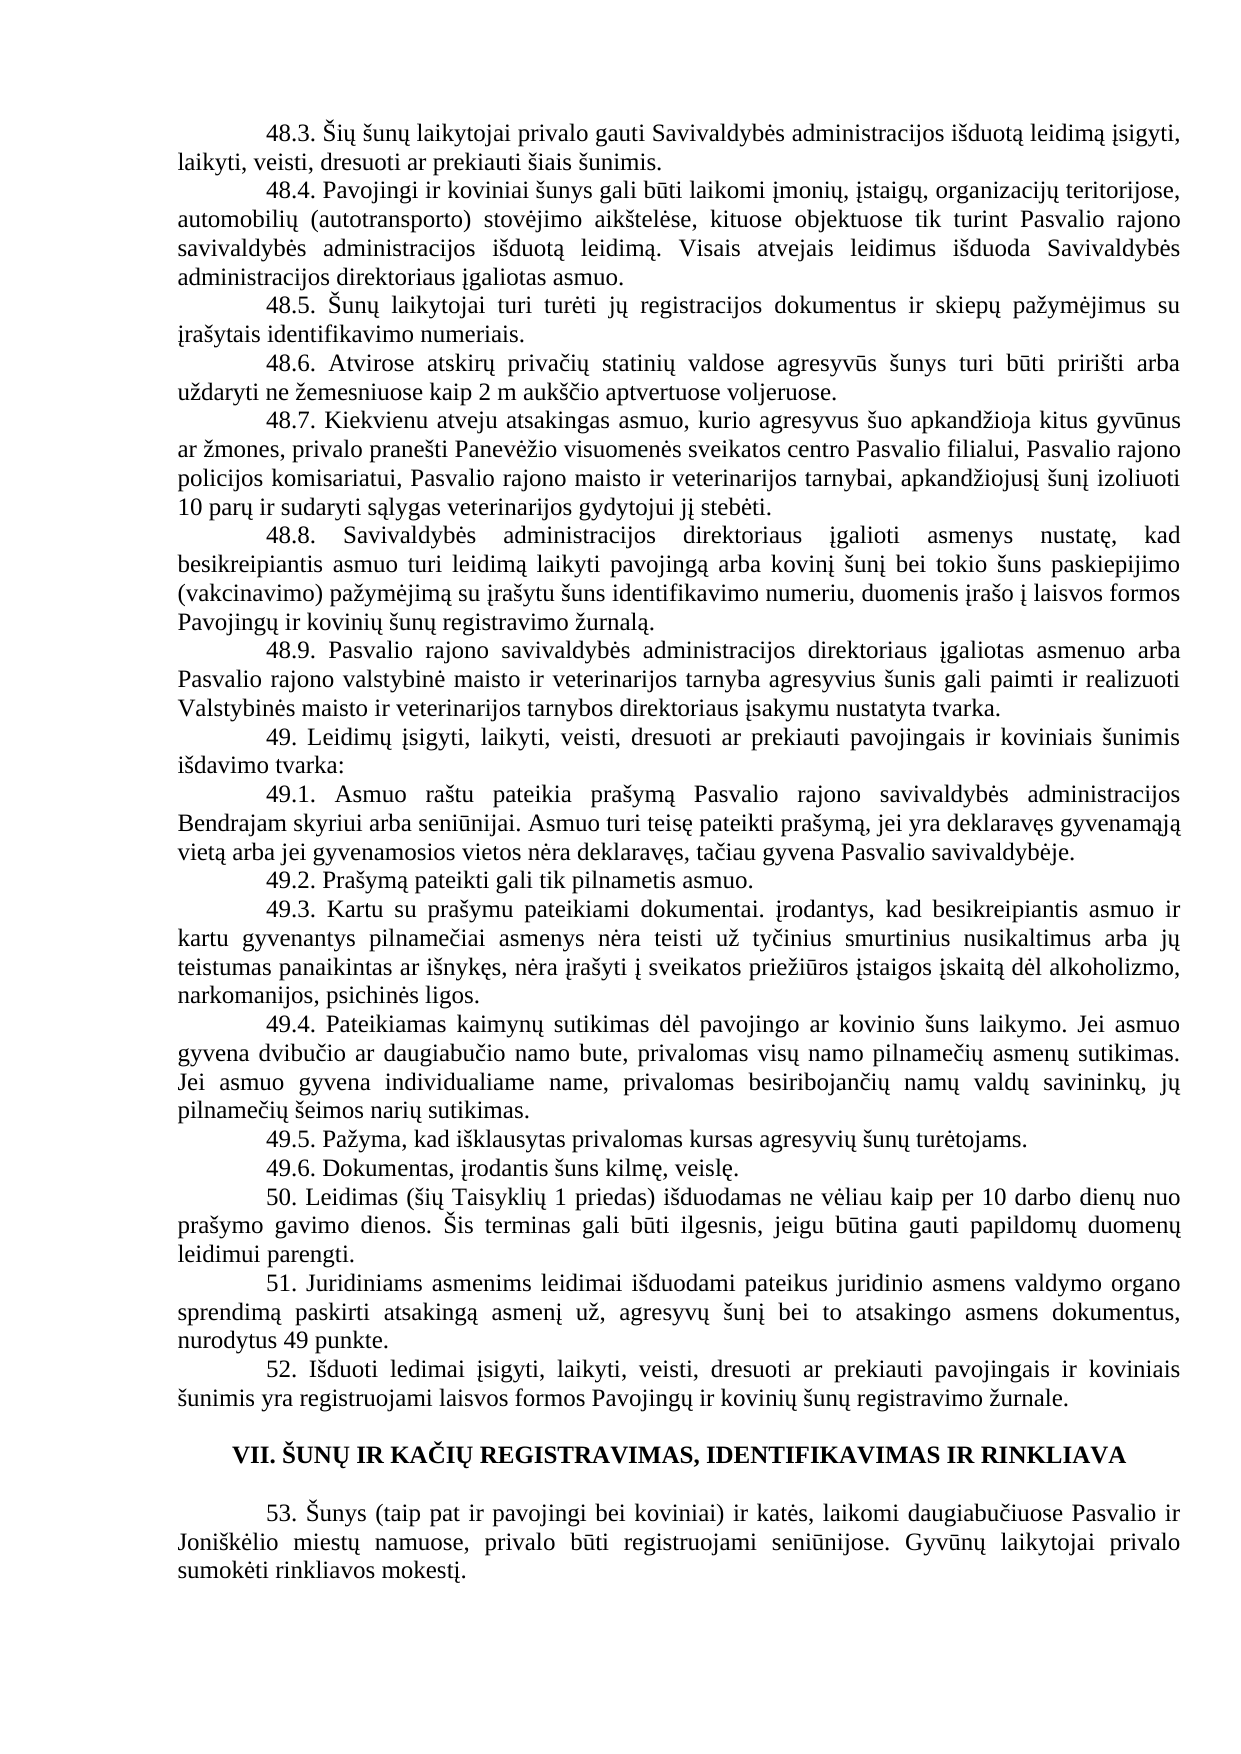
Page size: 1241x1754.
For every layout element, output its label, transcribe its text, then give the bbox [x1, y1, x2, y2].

text 49.1. Asmuo raštu pateikia prašymą Pasvalio rajono savivaldybės administracijos Bendrajam skyriui arba seniūnijai. Asmuo turi teisę pateikti prašymą, jei yra deklaravęs gyvenamąją vietą arba jei gyvenamosios vietos nėra deklaravęs, tačiau gyvena Pasvalio savivaldybėje. [177, 779, 1181, 866]
text 48.7. Kiekvienu atveju atsakingas asmuo, kurio agresyvus šuo apkandžioja kitus gyvūnus ar žmones, privalo pranešti Panevėžio visuomenės sveikatos centro Pasvalio filialui, Pasvalio rajono policijos komisariatui, Pasvalio rajono maisto ir veterinarijos tarnybai, apkandžiojusį šunį izoliuoti 10 parų ir sudaryti sąlygas veterinarijos gydytojui jį stebėti. [177, 406, 1181, 521]
text 48.8. Savivaldybės administracijos direktoriaus įgalioti asmenys nustatę, kad besikreipiantis asmuo turi leidimą laikyti pavojingą arba kovinį šunį bei tokio šuns paskiepijimo (vakcinavimo) pažymėjimą su įrašytu šuns identifikavimo numeriu, duomenis įrašo į laisvos formos Pavojingų ir kovinių šunų registravimo žurnalą. [177, 521, 1181, 636]
text 53. Šunys (taip pat ir pavojingi bei koviniai) ir katės, laikomi daugiabučiuose Pasvalio ir Joniškėlio miestų namuose, privalo būti registruojami seniūnijose. Gyvūnų laikytojai privalo sumokėti rinkliavos mokestį. [177, 1498, 1181, 1584]
text 49.2. Prašymą pateikti gali tik pilnametis asmuo. [177, 866, 1181, 894]
text 49. Leidimų įsigyti, laikyti, veisti, dresuoti ar prekiauti pavojingais ir koviniais šunimis išdavimo tvarka: [177, 722, 1181, 779]
text 49.3. Kartu su prašymu pateikiami dokumentai. įrodantys, kad besikreipiantis asmuo ir kartu gyvenantys pilnamečiai asmenys nėra teisti už tyčinius smurtinius nusikaltimus arba jų teistumas panaikintas ar išnykęs, nėra įrašyti į sveikatos priežiūros įstaigos įskaitą dėl alkoholizmo, narkomanijos, psichinės ligos. [177, 894, 1181, 1009]
text 49.5. Pažyma, kad išklausytas privalomas kursas agresyvių šunų turėtojams. [177, 1124, 1181, 1153]
text 52. Išduoti ledimai įsigyti, laikyti, veisti, dresuoti ar prekiauti pavojingais ir koviniais šunimis yra registruojami laisvos formos Pavojingų ir kovinių šunų registravimo žurnale. [177, 1354, 1181, 1412]
text 48.6. Atvirose atskirų privačių statinių valdose agresyvūs šunys turi būti pririšti arba uždaryti ne žemesniuose kaip 2 m aukščio aptvertuose voljeruose. [177, 348, 1181, 406]
text 48.9. Pasvalio rajono savivaldybės administracijos direktoriaus įgaliotas asmenuo arba Pasvalio rajono valstybinė maisto ir veterinarijos tarnyba agresyvius šunis gali paimti ir realizuoti Valstybinės maisto ir veterinarijos tarnybos direktoriaus įsakymu nustatyta tvarka. [177, 636, 1181, 722]
text 50. Leidimas (šių Taisyklių 1 priedas) išduodamas ne vėliau kaip per 10 darbo dienų nuo prašymo gavimo dienos. Šis terminas gali būti ilgesnis, jeigu būtina gauti papildomų duomenų leidimui parengti. [177, 1182, 1181, 1268]
text 48.4. Pavojingi ir koviniai šunys gali būti laikomi įmonių, įstaigų, organizacijų teritorijose, automobilių (autotransporto) stovėjimo aikštelėse, kituose objektuose tik turint Pasvalio rajono savivaldybės administracijos išduotą leidimą. Visais atvejais leidimus išduoda Savivaldybės administracijos direktoriaus įgaliotas asmuo. [177, 176, 1181, 291]
text 49.4. Pateikiamas kaimynų sutikimas dėl pavojingo ar kovinio šuns laikymo. Jei asmuo gyvena dvibučio ar daugiabučio namo bute, privalomas visų namo pilnamečių asmenų sutikimas. Jei asmuo gyvena individualiame name, privalomas besiribojančių namų valdų savininkų, jų pilnamečių šeimos narių sutikimas. [177, 1009, 1181, 1124]
text 48.5. Šunų laikytojai turi turėti jų registracijos dokumentus ir skiepų pažymėjimus su įrašytais identifikavimo numeriais. [177, 291, 1181, 348]
text VII. ŠUNŲ IR KAČIŲ REGISTRAVIMAS, IDENTIFIKAVIMAS IR RINKLIAVA [177, 1441, 1181, 1469]
text 51. Juridiniams asmenims leidimai išduodami pateikus juridinio asmens valdymo organo sprendimą paskirti atsakingą asmenį už, agresyvų šunį bei to atsakingo asmens dokumentus, nurodytus 49 punkte. [177, 1268, 1181, 1354]
text 49.6. Dokumentas, įrodantis šuns kilmę, veislę. [177, 1153, 1181, 1182]
text 48.3. Šių šunų laikytojai privalo gauti Savivaldybės administracijos išduotą leidimą įsigyti, laikyti, veisti, dresuoti ar prekiauti šiais šunimis. [177, 118, 1181, 176]
